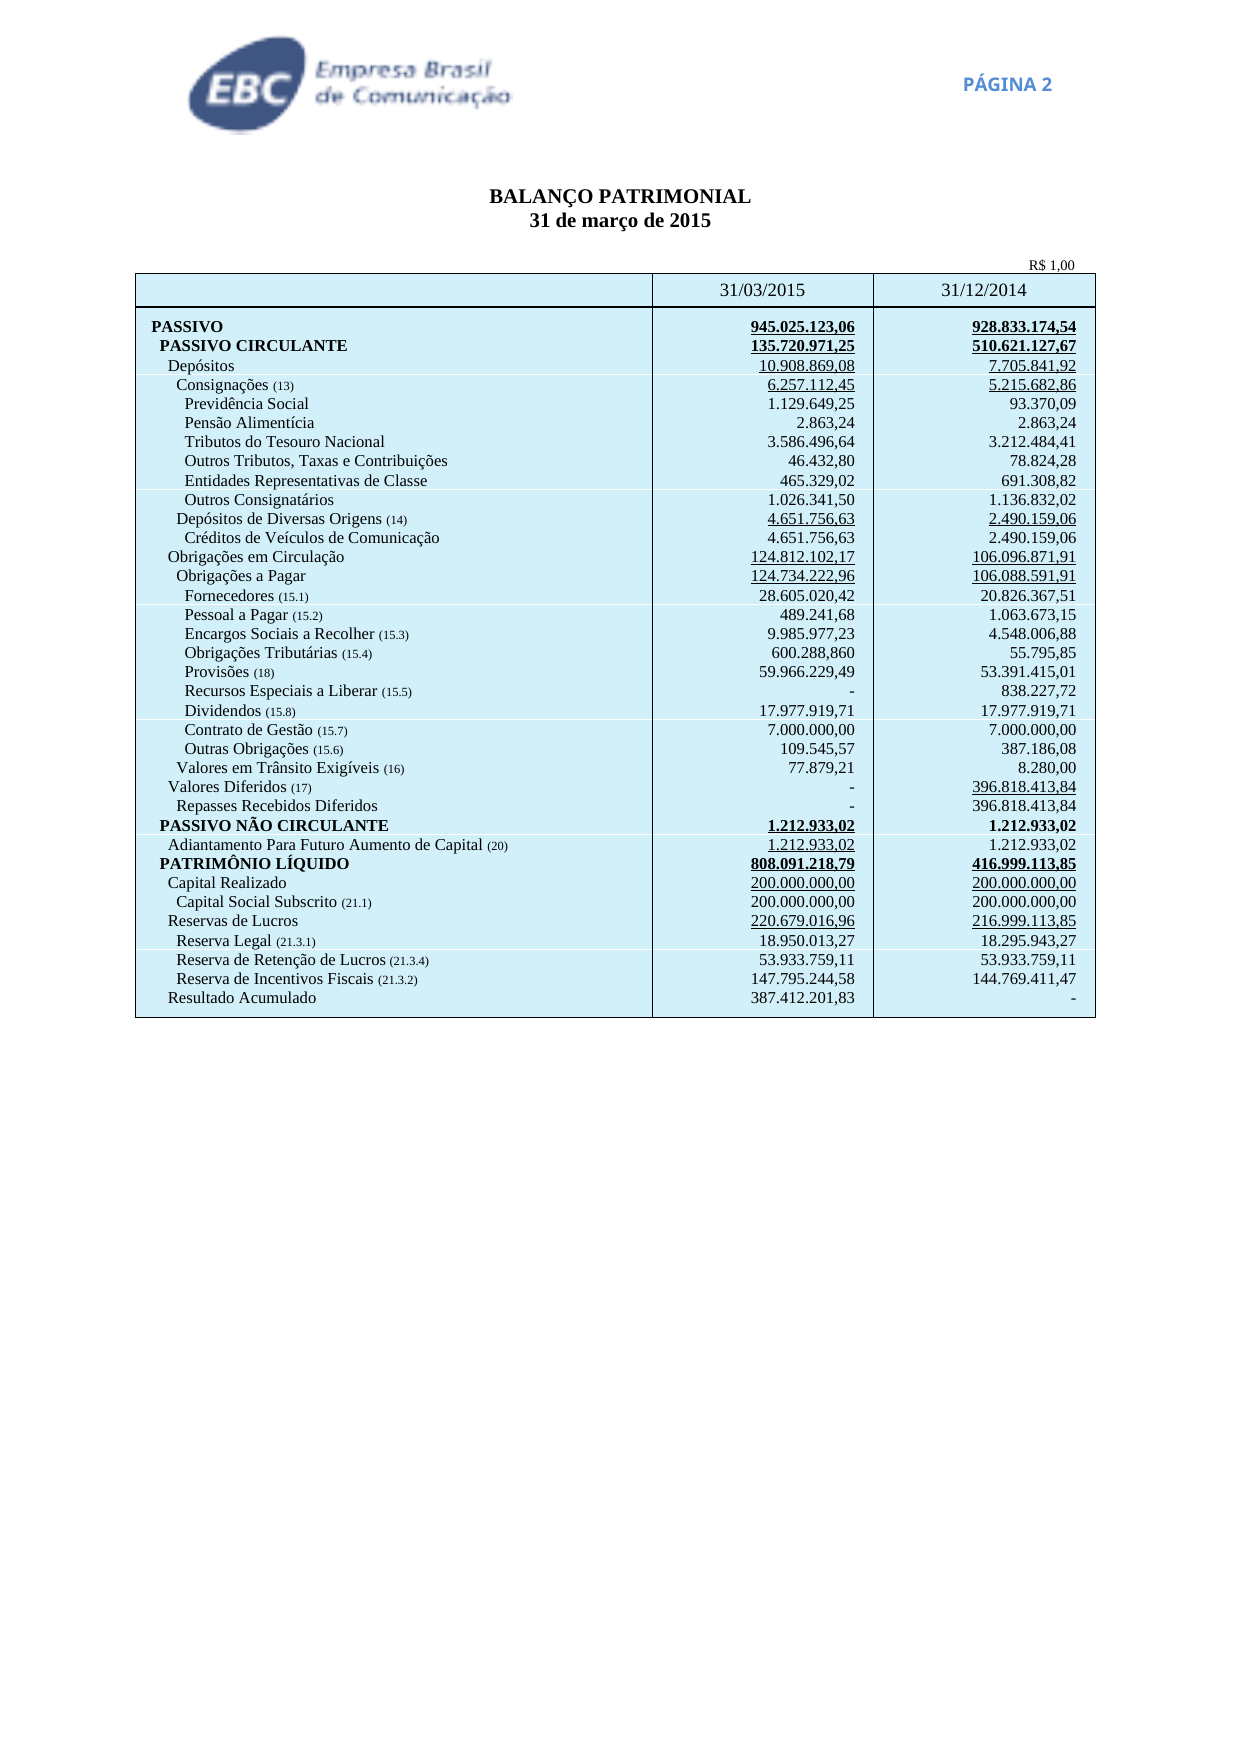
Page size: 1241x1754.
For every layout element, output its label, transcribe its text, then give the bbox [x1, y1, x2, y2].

table_header 31/12/2014 [874, 274, 1095, 306]
table_cell 416.999.113,85 [874, 854, 1095, 873]
table_cell 2.863,24 [874, 413, 1095, 432]
table_cell Obrigações a Pagar [136, 566, 652, 585]
text BALANÇO PATRIMONIAL [187, 184, 1053, 208]
table_cell 3.212.484,41 [874, 432, 1095, 451]
table_cell 216.999.113,85 [874, 911, 1095, 930]
table_cell 9.985.977,23 [653, 624, 873, 643]
table_cell 106.096.871,91 [874, 547, 1095, 566]
table_cell 1.026.341,50 [653, 490, 873, 509]
table_cell Reserva Legal (21.3.1) [136, 930, 652, 949]
table_cell Depósitos [136, 355, 652, 374]
table_cell 1.212.933,02 [653, 815, 873, 834]
table_cell 147.795.244,58 [653, 969, 873, 988]
table_cell 1.063.673,15 [874, 605, 1095, 624]
table_cell 10.908.869,08 [653, 355, 873, 374]
table_cell 1.129.649,25 [653, 394, 873, 413]
table_cell Outras Obrigações (15.6) [136, 739, 652, 758]
table_cell 77.879,21 [653, 758, 873, 777]
table_cell 17.977.919,71 [874, 700, 1095, 719]
table_cell 124.812.102,17 [653, 547, 873, 566]
table_cell 2.490.159,06 [874, 509, 1095, 528]
table_cell 144.769.411,47 [874, 969, 1095, 988]
table_cell 465.329,02 [653, 470, 873, 489]
table_cell 3.586.496,64 [653, 432, 873, 451]
table_cell Reservas de Lucros [136, 911, 652, 930]
table_cell 600.288,860 [653, 643, 873, 662]
table_cell Pessoal a Pagar (15.2) [136, 605, 652, 624]
table_cell 4.651.756,63 [653, 528, 873, 547]
table_header 31/03/2015 [653, 274, 873, 306]
table_cell 928.833.174,54 [874, 308, 1095, 336]
table_cell 4.651.756,63 [653, 509, 873, 528]
table_cell Reserva de Incentivos Fiscais (21.3.2) [136, 969, 652, 988]
table_cell Dividendos (15.8) [136, 700, 652, 719]
table_cell Resultado Acumulado [136, 988, 652, 1007]
table_cell Outros Tributos, Taxas e Contribuições [136, 451, 652, 470]
table_cell 7.000.000,00 [874, 720, 1095, 739]
table_cell - [653, 796, 873, 815]
text R$ 1,00 [187, 256, 1075, 273]
table_cell Pensão Alimentícia [136, 413, 652, 432]
table_cell PATRIMÔNIO LÍQUIDO [136, 854, 652, 873]
table_cell Reserva de Retenção de Lucros (21.3.4) [136, 950, 652, 969]
table_cell [653, 1007, 873, 1017]
text 31 de março de 2015 [187, 208, 1053, 232]
table_cell Contrato de Gestão (15.7) [136, 720, 652, 739]
table_cell 53.933.759,11 [874, 950, 1095, 969]
table_cell 1.212.933,02 [874, 815, 1095, 834]
table_cell 93.370,09 [874, 394, 1095, 413]
table_cell 124.734.222,96 [653, 566, 873, 585]
table_cell 2.490.159,06 [874, 528, 1095, 547]
table_cell - [653, 777, 873, 796]
table_cell PASSIVO NÃO CIRCULANTE [136, 815, 652, 834]
table_cell 808.091.218,79 [653, 854, 873, 873]
table_cell Créditos de Veículos de Comunicação [136, 528, 652, 547]
table_cell 59.966.229,49 [653, 662, 873, 681]
table_cell 4.548.006,88 [874, 624, 1095, 643]
table_cell 53.933.759,11 [653, 950, 873, 969]
table_cell 7.000.000,00 [653, 720, 873, 739]
table_cell Adiantamento Para Futuro Aumento de Capital (20) [136, 835, 652, 854]
table_cell Obrigações Tributárias (15.4) [136, 643, 652, 662]
table_cell Outros Consignatários [136, 490, 652, 509]
table_cell 396.818.413,84 [874, 777, 1095, 796]
table_cell 8.280,00 [874, 758, 1095, 777]
table_cell 387.186,08 [874, 739, 1095, 758]
table_cell 53.391.415,01 [874, 662, 1095, 681]
table_cell 200.000.000,00 [874, 892, 1095, 911]
table_cell Valores Diferidos (17) [136, 777, 652, 796]
table_cell 387.412.201,83 [653, 988, 873, 1007]
table_cell 135.720.971,25 [653, 336, 873, 355]
table_cell 17.977.919,71 [653, 700, 873, 719]
table_cell 200.000.000,00 [653, 873, 873, 892]
table_cell PASSIVO [136, 308, 652, 336]
table_cell Recursos Especiais a Liberar (15.5) [136, 681, 652, 700]
table_cell 200.000.000,00 [653, 892, 873, 911]
table_cell 945.025.123,06 [653, 308, 873, 336]
table_cell 46.432,80 [653, 451, 873, 470]
table_cell 1.212.933,02 [874, 835, 1095, 854]
table_cell Previdência Social [136, 394, 652, 413]
table_cell 396.818.413,84 [874, 796, 1095, 815]
table_cell 1.136.832,02 [874, 490, 1095, 509]
table_cell 109.545,57 [653, 739, 873, 758]
table_cell [874, 1007, 1095, 1017]
table_cell 18.295.943,27 [874, 930, 1095, 949]
table_cell 5.215.682,86 [874, 375, 1095, 394]
table_cell 691.308,82 [874, 470, 1095, 489]
table_cell 18.950.013,27 [653, 930, 873, 949]
table_cell Capital Realizado [136, 873, 652, 892]
table_cell 7.705.841,92 [874, 355, 1095, 374]
table_cell 55.795,85 [874, 643, 1095, 662]
table_cell 28.605.020,42 [653, 585, 873, 604]
table_cell 2.863,24 [653, 413, 873, 432]
table_cell Repasses Recebidos Diferidos [136, 796, 652, 815]
table_cell - [653, 681, 873, 700]
table_cell 220.679.016,96 [653, 911, 873, 930]
table_cell 20.826.367,51 [874, 585, 1095, 604]
table_cell Capital Social Subscrito (21.1) [136, 892, 652, 911]
table_cell 106.088.591,91 [874, 566, 1095, 585]
table_header [136, 274, 652, 306]
table_cell Entidades Representativas de Classe [136, 470, 652, 489]
table_cell 1.212.933,02 [653, 835, 873, 854]
table_cell Depósitos de Diversas Origens (14) [136, 509, 652, 528]
table_cell [136, 1007, 652, 1017]
table_cell 200.000.000,00 [874, 873, 1095, 892]
table_cell PASSIVO CIRCULANTE [136, 336, 652, 355]
table_cell 78.824,28 [874, 451, 1095, 470]
table_cell Valores em Trânsito Exigíveis (16) [136, 758, 652, 777]
table_cell Obrigações em Circulação [136, 547, 652, 566]
table_cell Encargos Sociais a Recolher (15.3) [136, 624, 652, 643]
table_cell 6.257.112,45 [653, 375, 873, 394]
table_cell - [874, 988, 1095, 1007]
table_cell 838.227,72 [874, 681, 1095, 700]
table_cell 489.241,68 [653, 605, 873, 624]
table_cell Provisões (18) [136, 662, 652, 681]
table_cell Consignações (13) [136, 375, 652, 394]
table_cell Tributos do Tesouro Nacional [136, 432, 652, 451]
table_cell 510.621.127,67 [874, 336, 1095, 355]
table_cell Fornecedores (15.1) [136, 585, 652, 604]
